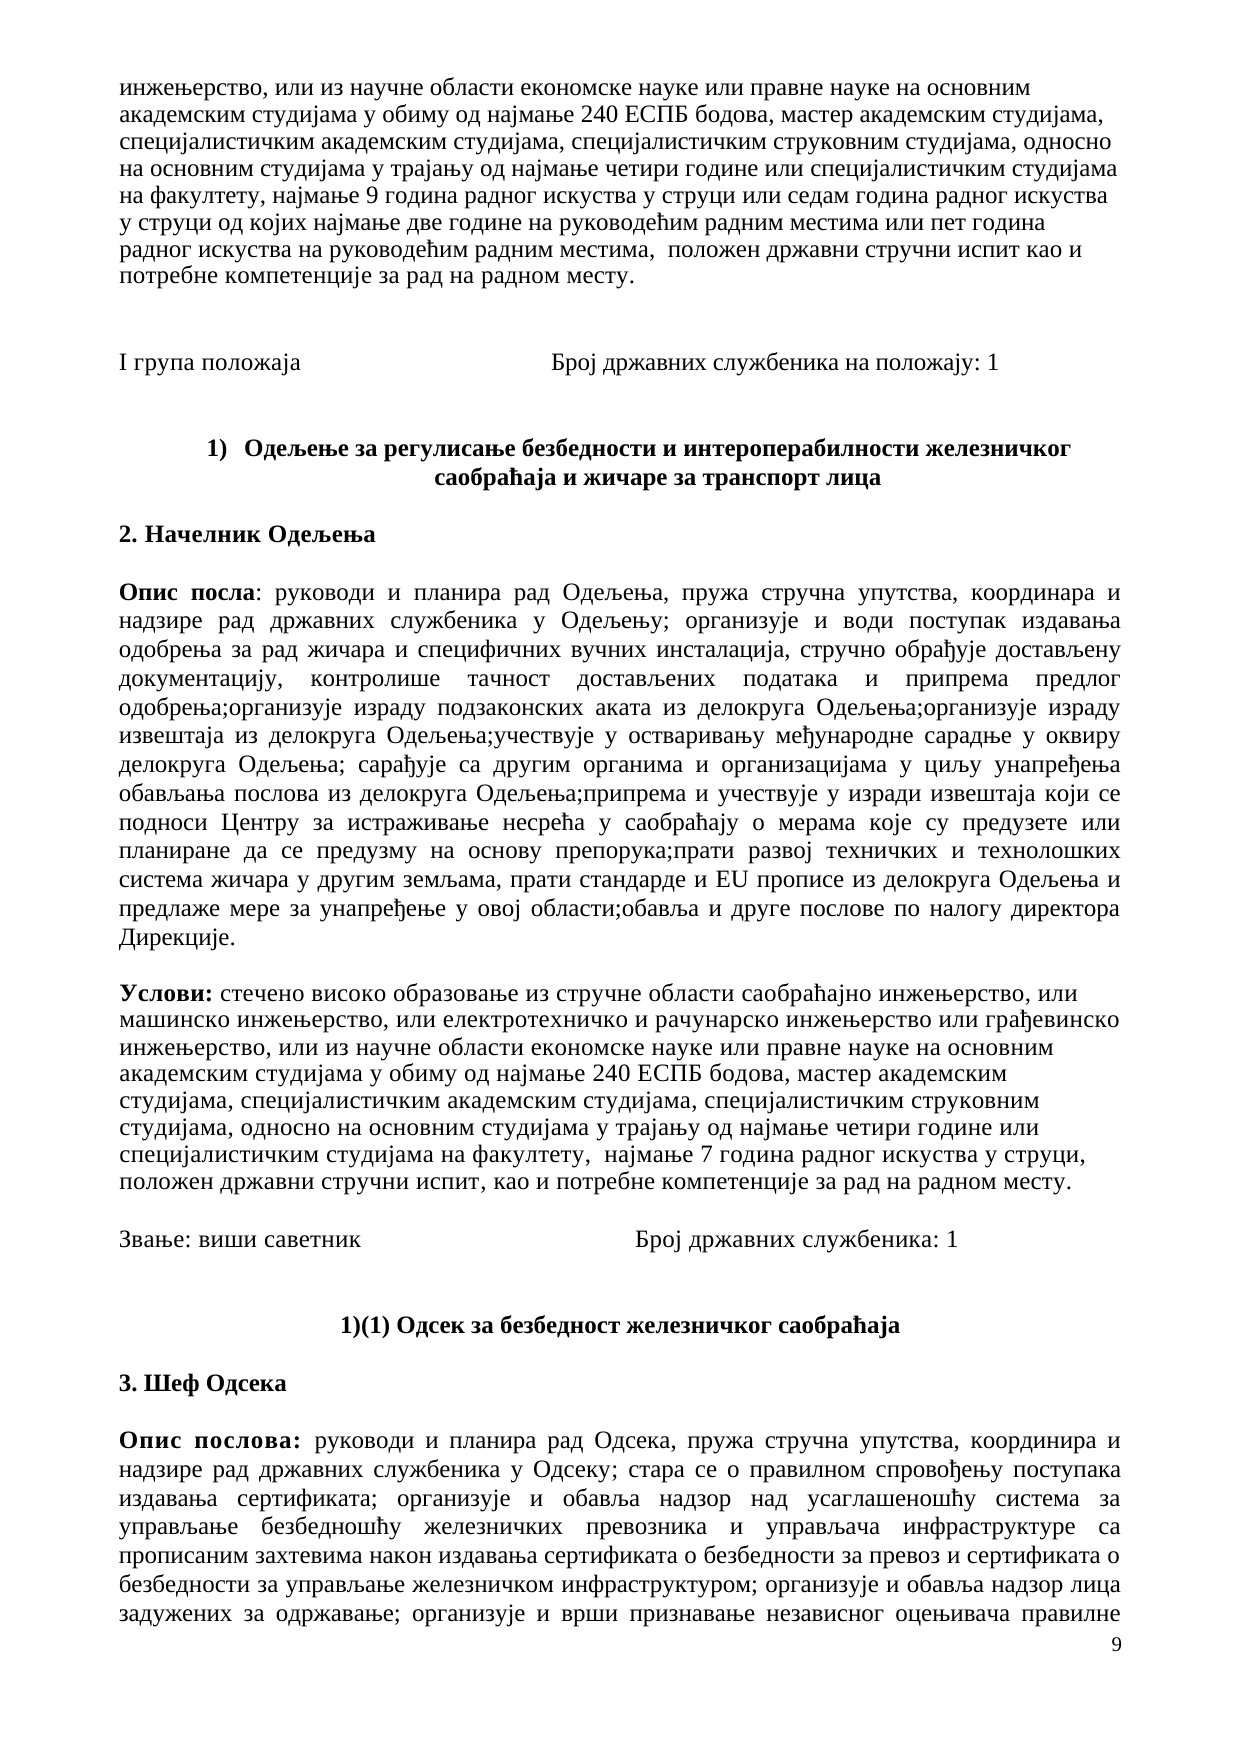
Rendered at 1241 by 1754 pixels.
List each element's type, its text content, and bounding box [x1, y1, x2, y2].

text 2. Начелник Одељења [118, 519, 1122, 548]
list Одељење за регулисање безбедности и интероперабилности железничког саобраћаја и жичаре за транспорт лица [156, 433, 1122, 491]
text 1)(1) Одсек за безбедност железничког саобраћаја [118, 1310, 1122, 1339]
text Опис послова: руководи и планира рад Одсека, пружа стручна упутства, координира и надзире рад државних службеника у Одсеку; стара се о правилном спровођењу поступака издавања сертификата; организује и обавља надзор над усаглашеношћу система за управљање безбедношћу железничких превозника и управљача инфраструктуре са прописаним захтевима након издавања сертификата о безбедности за превоз и сертификата о безбедности за управљање железничком инфраструктуром; организује и обавља надзор лица задужених за одржавање; организује и врши признавање независног оцењивача правилне [118, 1425, 1122, 1626]
text Опис посла: руководи и планира рад Одељења, пружа стручна упутства, координара и надзире рад државних службеника у Одељењу; организује и води поступак издавања одобрења за рад жичара и специфичних вучних инсталација, стручно обрађује достављену документацију, контролише тачност достављених података и припрема предлог одобрења;организује израду подзаконских аката из делокруга Одељења;организује израду извештаја из делокруга Одељења;учествује у остваривању међународне сарадње у оквиру делокруга Одељења; сарађује са другим органима и организацијама у циљу унапређења обављања послова из делокруга Одељења;припрема и учествује у изради извештаја који се подноси Центру за истраживање несрећа у саобраћају о мерама које су предузете или планиране да се предузму на основу препорука;прати развој техничких и технолошких система жичара у другим земљама, прати стандарде и ЕU прописе из делокруга Одељења и предлаже мере за унапређење у овој области;обавља и друге послове по налогу директора Дирекције. [118, 577, 1122, 951]
text Услови: стечено високо образовање из стручне области саобраћајно инжењерство, или машинско инжењерство, или електротехничко и рачунарско инжењерство или грађевинско инжењерство, или из научне области економске науке или правне науке на основним академским студијама у обиму од најмање 240 ЕСПБ бодова, мастер академским студијама, специјалистичким академским студијама, специјалистичким струковним студијама, односно на основним студијама у трајању од најмање четири године или специјалистичким студијама на факултету, најмање 7 година радног искуства у струци, положен државни стручни испит, као и потребне компетенције за рад на радном месту. [119, 979, 1122, 1195]
text инжењерство, или из научне области економске науке или правне науке на основним академским студијама у обиму од најмање 240 ЕСПБ бодова, мастер академским студијама, специјалистичким академским студијама, специјалистичким струковним студијама, односно на основним студијама у трајању од најмање четири године или специјалистичким студијама на факултету, најмање 9 година радног искуства у струци или седам година радног искуства у струци од којих најмање две године на руководећим радним местима или пет година радног искуства на руководећим радним местима, положен државни стручни испит као и потребне компетенције за рад на радном месту. [119, 73, 1122, 289]
text Звање: виши саветник Број државних службеника: 1 [118, 1224, 1122, 1253]
text 3. Шеф Одсека [118, 1368, 1122, 1396]
text I група положаја Број државних службеника на положају: 1 [118, 347, 1122, 376]
